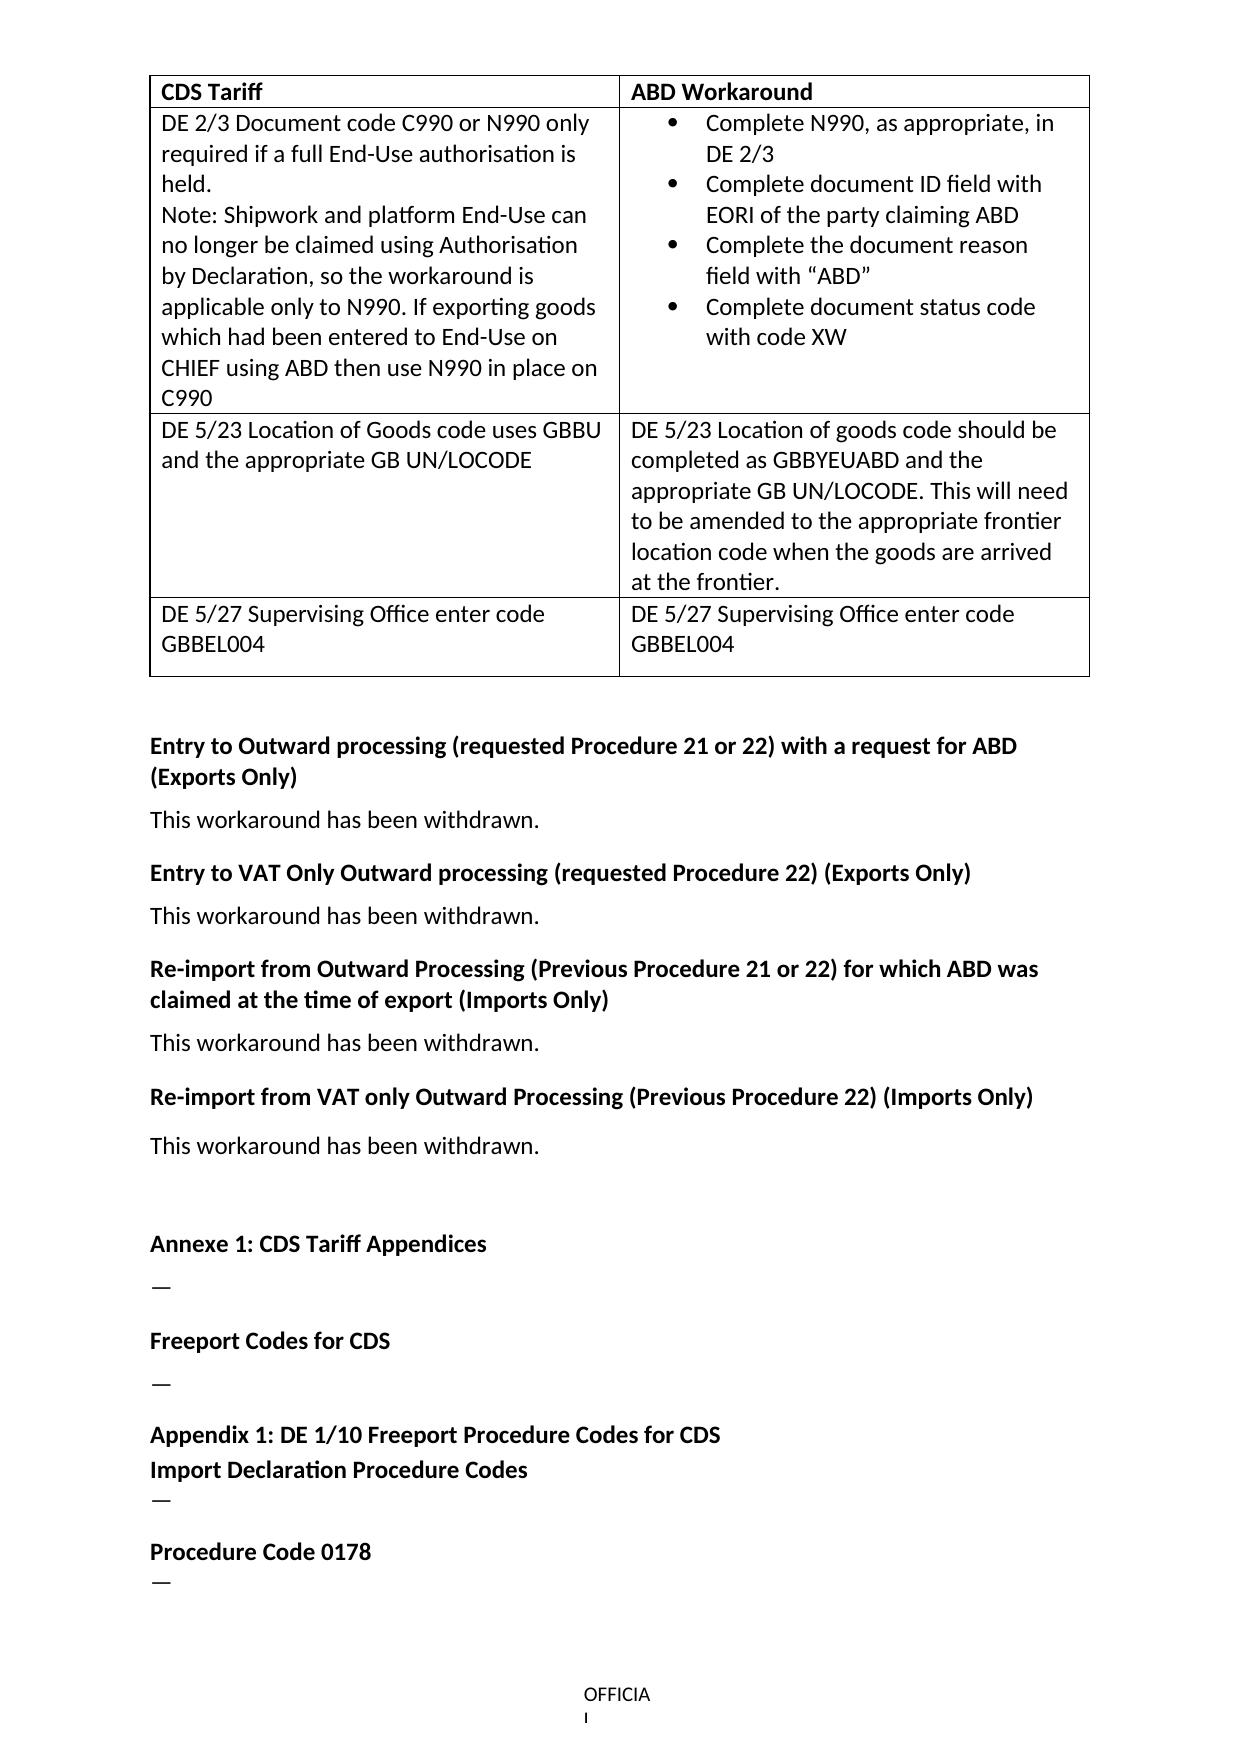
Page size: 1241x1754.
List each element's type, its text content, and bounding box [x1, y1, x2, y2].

table_header ABD Workaround [620, 76, 1089, 107]
subtitle Import Declaration Procedure Codes [150, 1454, 1090, 1484]
text This workaround has been withdrawn. [150, 804, 1090, 834]
text — [150, 1566, 1090, 1597]
table_cell DE 5/23 Location of Goods code uses GBBU and the appropriate GB UN/LOCODE [151, 414, 619, 597]
subtitle Entry to VAT Only Outward processing (requested Procedure 22) (Exports Only) [150, 857, 1090, 888]
table_cell DE 5/27 Supervising Office enter code GBBEL004 [620, 598, 1089, 676]
subtitle Procedure Code 0178 [150, 1536, 1090, 1566]
text This workaround has been withdrawn. [150, 1130, 1090, 1160]
text — [150, 1484, 1090, 1515]
table_cell DE 2/3 Document code C990 or N990 only required if a full End-Use authorisation is held. Note: Shipwork and platform End-Use can no longer be claimed using Authorisation by Declaration, so the workaround is applicable only to N990. If exporting goods which had been entered to End-Use on CHIEF using ABD then use N990 in place on C990 [151, 108, 619, 413]
table_cell Complete N990, as appropriate, in DE 2/3 Complete document ID field with EORI of the party claiming ABD Complete the document reason field with “ABD” Complete document status code with code XW [620, 108, 1089, 413]
text This workaround has been withdrawn. [150, 900, 1090, 931]
subtitle Re-import from Outward Processing (Previous Procedure 21 or 22) for which ABD was claimed at the time of export (Imports Only) [150, 954, 1090, 1015]
text — [150, 1271, 1090, 1302]
subtitle Entry to Outward processing (requested Procedure 21 or 22) with a request for ABD (Exports Only) [150, 730, 1090, 791]
table_cell DE 5/27 Supervising Office enter code GBBEL004 [151, 598, 619, 676]
table_header CDS Tariff [151, 76, 619, 107]
subtitle Annexe 1: CDS Tariff Appendices [150, 1228, 1090, 1259]
text This workaround has been withdrawn. [150, 1027, 1090, 1058]
subtitle Freeport Codes for CDS [150, 1325, 1090, 1355]
subtitle Appendix 1: DE 1/10 Freeport Procedure Codes for CDS [150, 1419, 1090, 1450]
text — [150, 1368, 1090, 1398]
table_cell DE 5/23 Location of goods code should be completed as GBBYEUABD and the appropriate GB UN/LOCODE. This will need to be amended to the appropriate frontier location code when the goods are arrived at the frontier. [620, 414, 1089, 597]
subtitle Re-import from VAT only Outward Processing (Previous Procedure 22) (Imports Only) [150, 1081, 1090, 1111]
